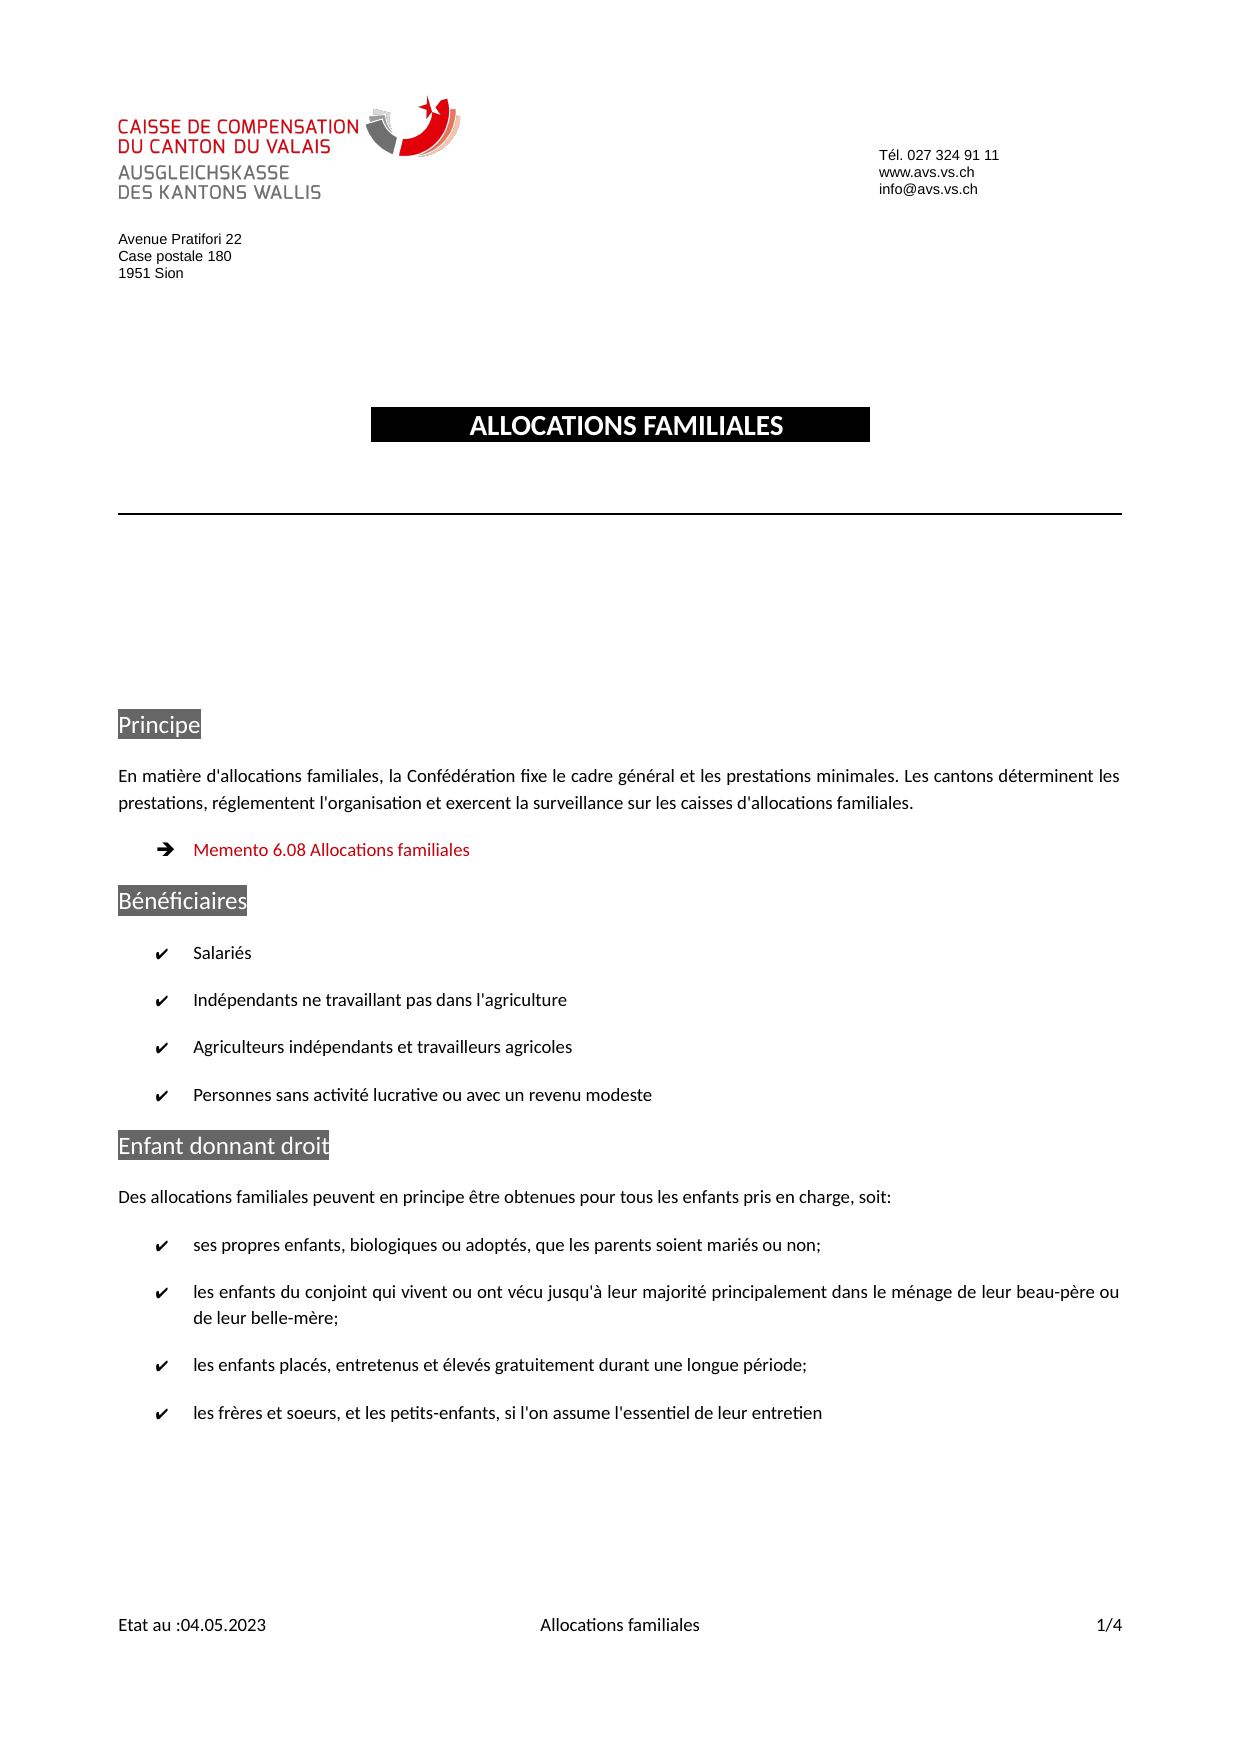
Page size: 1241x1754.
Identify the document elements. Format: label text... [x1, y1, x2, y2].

text En matière d'allocations familiales, la Confédération fixe le cadre général et les prestations minimales. Les cantons déterminent les prestations, réglementent l'organisation et exercent la surveillance sur les caisses d'allocations familiales. [118, 764, 1122, 814]
list ses propres enfants, biologiques ou adoptés, que les parents soient mariés ou non; [156, 1233, 1122, 1256]
text Des allocations familiales peuvent en principe être obtenues pour tous les enfants pris en charge, soit: [118, 1186, 1122, 1209]
text ALLOCATIONS FAMILIALES [118, 407, 1122, 442]
list Memento 6.08 Allocations familiales [156, 838, 1122, 861]
list les enfants placés, entretenus et élevés gratuitement durant une longue période; [156, 1354, 1122, 1377]
text Enfant donnant droit [118, 1130, 1122, 1160]
list les enfants du conjoint qui vivent ou ont vécu jusqu'à leur majorité principalement dans le ménage de leur beau-père ou de leur belle-mère; [156, 1280, 1122, 1329]
text Principe [118, 709, 1122, 739]
list Indépendants ne travaillant pas dans l'agriculture [156, 988, 1122, 1011]
list Agriculteurs indépendants et travailleurs agricoles [156, 1036, 1122, 1058]
text Bénéficiaires [118, 885, 1122, 916]
picture [118, 95, 461, 199]
list Personnes sans activité lucrative ou avec un revenu modeste [156, 1083, 1122, 1106]
list Salariés [156, 941, 1122, 964]
list les frères et soeurs, et les petits-enfants, si l'on assume l'essentiel de leur entretien [156, 1401, 1122, 1424]
